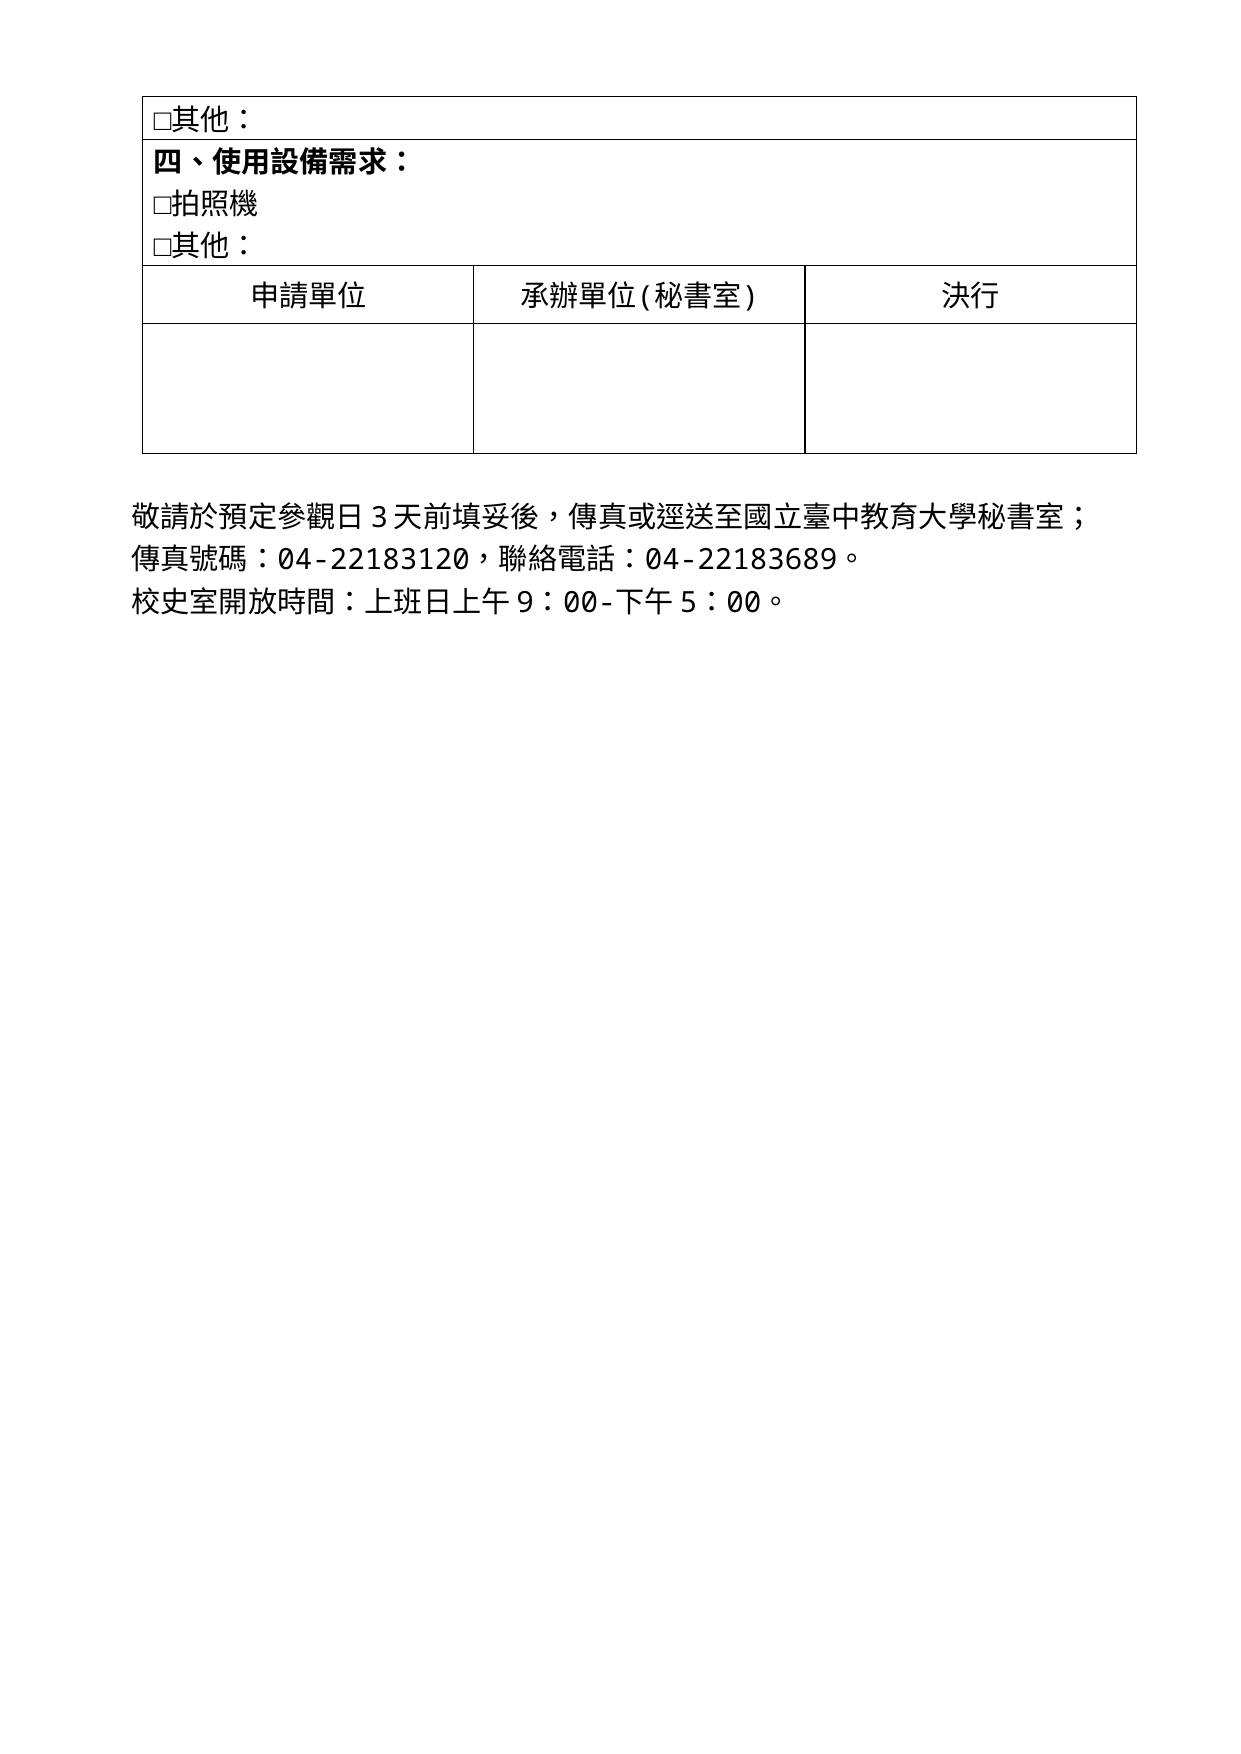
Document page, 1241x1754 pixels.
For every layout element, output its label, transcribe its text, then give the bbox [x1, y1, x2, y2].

table_cell [806, 324, 1136, 453]
table_cell [143, 324, 473, 453]
table_cell [474, 324, 804, 453]
table_cell 四、使用設備需求： □拍照機 □其他： [143, 140, 1136, 264]
table_cell 承辦單位(秘書室) [474, 266, 804, 323]
table_cell □其他： [143, 97, 1136, 138]
text 傳真號碼：04-22183120，聯絡電話：04-22183689。 [131, 536, 1053, 578]
text 敬請於預定參觀日3天前填妥後，傳真或逕送至國立臺中教育大學秘書室； [131, 493, 1125, 536]
table_cell 申請單位 [143, 266, 473, 323]
text 校史室開放時間：上班日上午9：00-下午5：00。 [131, 578, 1053, 621]
table_cell 決行 [806, 266, 1136, 323]
